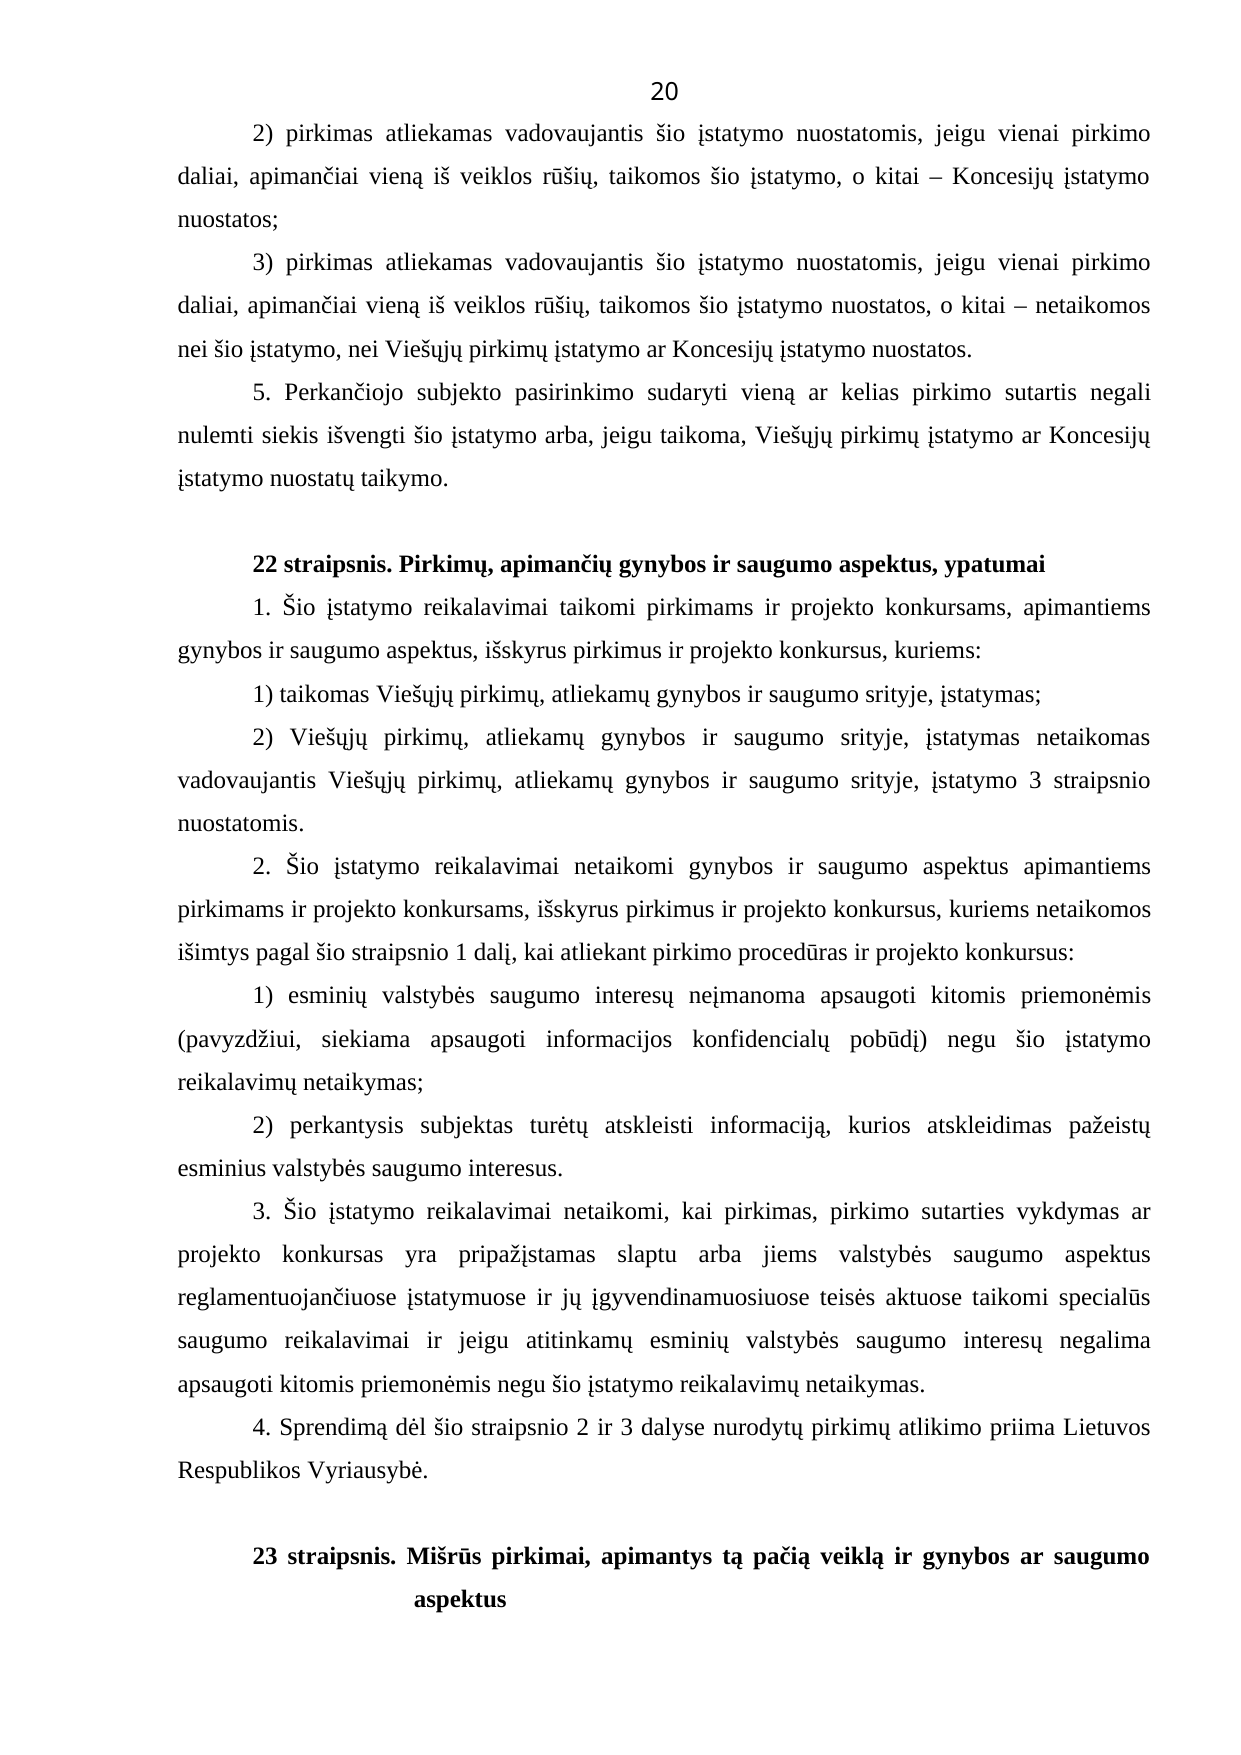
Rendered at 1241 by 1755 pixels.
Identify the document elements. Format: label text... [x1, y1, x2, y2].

text 3. Šio įstatymo reikalavimai netaikomi, kai pirkimas, pirkimo sutarties vykdymas ar projekto konkursas yra pripažįstamas slaptu arba jiems valstybės saugumo aspektus reglamentuojančiuose įstatymuose ir jų įgyvendinamuosiuose teisės aktuose taikomi specialūs saugumo reikalavimai ir jeigu atitinkamų esminių valstybės saugumo interesų negalima apsaugoti kitomis priemonėmis negu šio įstatymo reikalavimų netaikymas. [177, 1196, 1152, 1397]
text 2) perkantysis subjektas turėtų atskleisti informaciją, kurios atskleidimas pažeistų esminius valstybės saugumo interesus. [177, 1110, 1152, 1182]
text 2) pirkimas atliekamas vadovaujantis šio įstatymo nuostatomis, jeigu vienai pirkimo daliai, apimančiai vieną iš veiklos rūšių, taikomos šio įstatymo, o kitai – Koncesijų įstatymo nuostatos; [177, 118, 1152, 233]
text 1) taikomas Viešųjų pirkimų, atliekamų gynybos ir saugumo srityje, įstatymas; [177, 679, 1152, 707]
text 1) esminių valstybės saugumo interesų neįmanoma apsaugoti kitomis priemonėmis (pavyzdžiui, siekiama apsaugoti informacijos konfidencialų pobūdį) negu šio įstatymo reikalavimų netaikymas; [177, 981, 1152, 1096]
text 5. Perkančiojo subjekto pasirinkimo sudaryti vieną ar kelias pirkimo sutartis negali nulemti siekis išvengti šio įstatymo arba, jeigu taikoma, Viešųjų pirkimų įstatymo ar Koncesijų įstatymo nuostatų taikymo. [177, 377, 1152, 492]
text 23 straipsnis. Mišrūs pirkimai, apimantys tą pačią veiklą ir gynybos ar saugumo aspektus [252, 1541, 1152, 1613]
text 1. Šio įstatymo reikalavimai taikomi pirkimams ir projekto konkursams, apimantiems gynybos ir saugumo aspektus, išskyrus pirkimus ir projekto konkursus, kuriems: [177, 592, 1152, 664]
text 4. Sprendimą dėl šio straipsnio 2 ir 3 dalyse nurodytų pirkimų atlikimo priima Lietuvos Respublikos Vyriausybė. [177, 1412, 1152, 1484]
text 22 straipsnis. Pirkimų, apimančių gynybos ir saugumo aspektus, ypatumai [177, 549, 1152, 578]
text 2) Viešųjų pirkimų, atliekamų gynybos ir saugumo srityje, įstatymas netaikomas vadovaujantis Viešųjų pirkimų, atliekamų gynybos ir saugumo srityje, įstatymo 3 straipsnio nuostatomis. [177, 722, 1152, 837]
text 2. Šio įstatymo reikalavimai netaikomi gynybos ir saugumo aspektus apimantiems pirkimams ir projekto konkursams, išskyrus pirkimus ir projekto konkursus, kuriems netaikomos išimtys pagal šio straipsnio 1 dalį, kai atliekant pirkimo procedūras ir projekto konkursus: [177, 851, 1152, 966]
text 3) pirkimas atliekamas vadovaujantis šio įstatymo nuostatomis, jeigu vienai pirkimo daliai, apimančiai vieną iš veiklos rūšių, taikomos šio įstatymo nuostatos, o kitai – netaikomos nei šio įstatymo, nei Viešųjų pirkimų įstatymo ar Koncesijų įstatymo nuostatos. [177, 247, 1152, 362]
